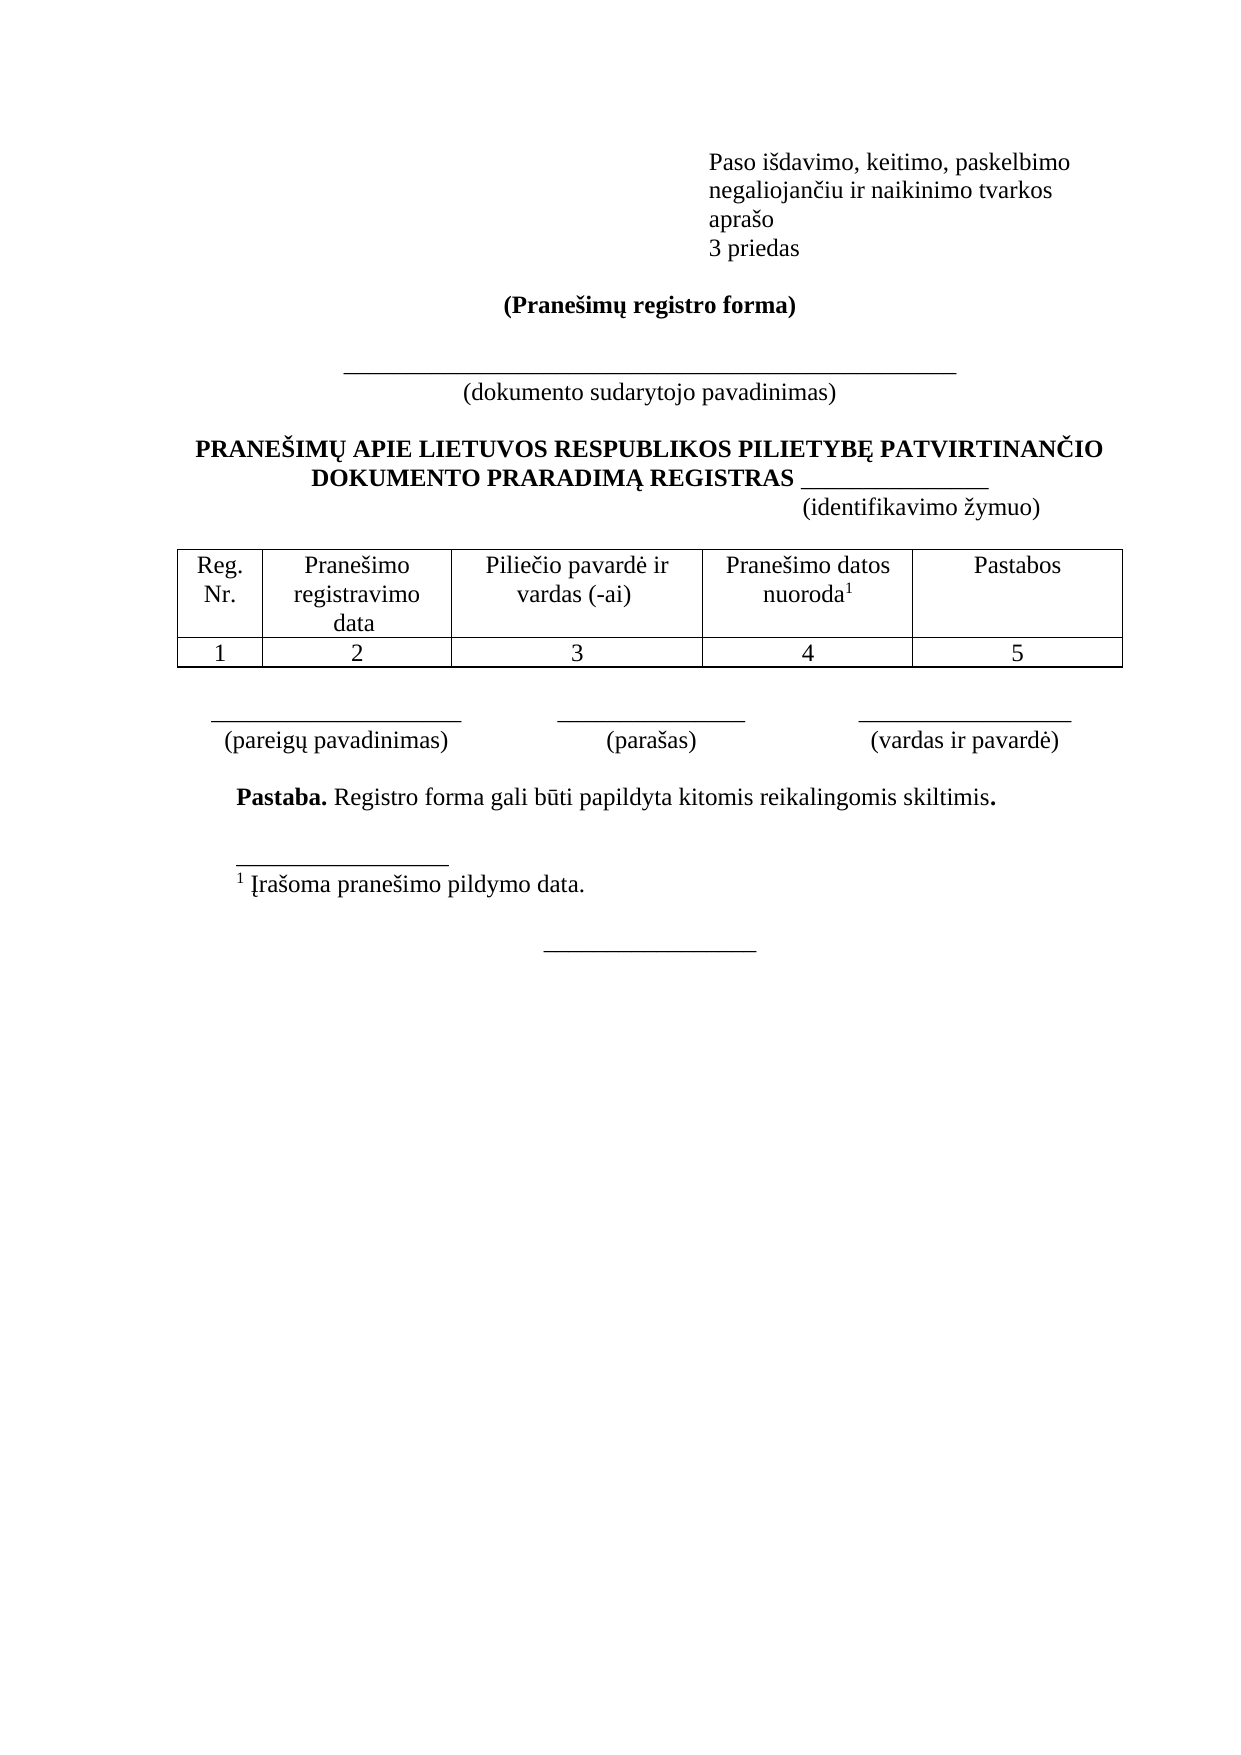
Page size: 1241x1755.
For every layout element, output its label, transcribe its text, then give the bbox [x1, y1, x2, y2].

text _________________ [177, 840, 1122, 869]
table_header Pranešimo registravimo data [263, 550, 451, 637]
table_header Pranešimo datos nuoroda1 [703, 550, 912, 637]
text aprašo [177, 204, 1122, 233]
text (Pranešimų registro forma) [177, 291, 1122, 319]
table_header Pastabos [913, 550, 1122, 637]
text negaliojančiu ir naikinimo tvarkos [177, 176, 1122, 204]
text (dokumento sudarytojo pavadinimas) [177, 377, 1122, 406]
table_cell 3 [452, 638, 702, 666]
text _________________________________________________ [177, 348, 1122, 377]
table_cell 1 [178, 638, 262, 666]
table_header Reg. Nr. [178, 550, 262, 637]
table_header _______________ (parašas) [495, 696, 807, 754]
table_cell 2 [263, 638, 451, 666]
table_cell 5 [913, 638, 1122, 666]
text Pastaba. Registro forma gali būti papildyta kitomis reikalingomis skiltimis. [177, 782, 1122, 811]
text 3 priedas [177, 233, 1122, 262]
text 1 Įrašoma pranešimo pildymo data. [177, 869, 1122, 897]
text Paso išdavimo, keitimo, paskelbimo [177, 147, 1122, 176]
table_header Piliečio pavardė ir vardas (-ai) [452, 550, 702, 637]
text _________________ [177, 926, 1122, 955]
table_header ____________________ (pareigų pavadinimas) [177, 696, 495, 754]
table_header _________________ (vardas ir pavardė) [808, 696, 1122, 754]
table_cell 4 [703, 638, 912, 666]
text (identifikavimo žymuo) [177, 492, 1122, 521]
text PRANEŠIMŲ APIE LIETUVOS RESPUBLIKOS PILIETYBĘ PATVIRTINANČIO DOKUMENTO PRARADIMĄ REGISTRAS _______________ [177, 434, 1122, 492]
